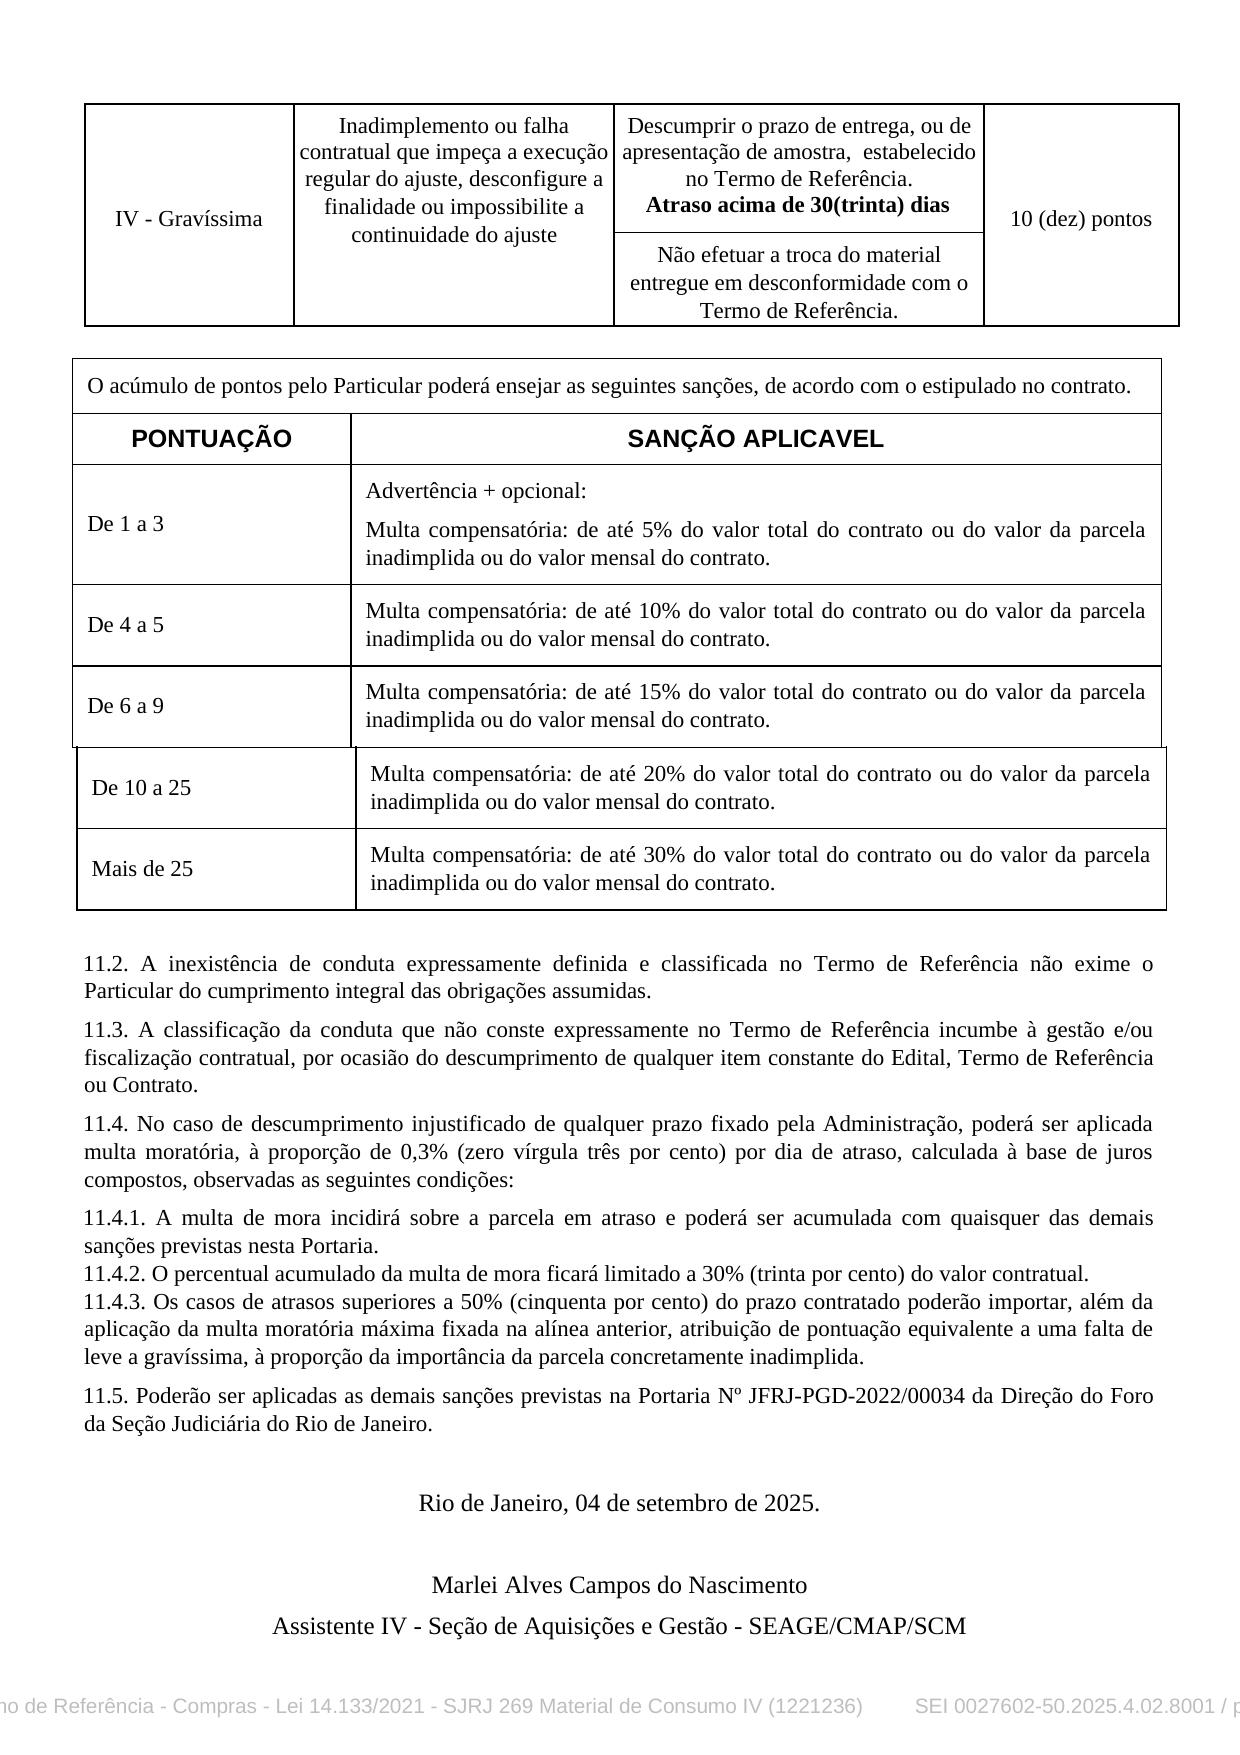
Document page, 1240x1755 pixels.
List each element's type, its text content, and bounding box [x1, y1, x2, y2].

table_cell [1162, 584, 1166, 665]
table_header [1162, 358, 1166, 412]
table_header O acúmulo de pontos pelo Particular poderá ensejar as seguintes sanções, de acordo com o estipulado no contrato. [73, 359, 1161, 412]
table_cell De 6 a 9 [73, 667, 350, 746]
text Rio de Janeiro, 04 de setembro de 2025. [75, 1488, 1163, 1517]
table_cell PONTUAÇÃO [73, 414, 350, 464]
text 11.4.3. Os casos de atrasos superiores a 50% (cinquenta por cento) do prazo contratado poderão importar, além da aplicação da multa moratória máxima fixada na alínea anterior, atribuição de pontuação equivalente a uma falta de leve a gravíssima, à proporção da importância da parcela concretamente inadimplida. [83, 1288, 1155, 1369]
table_cell Multa compensatória: de até 10% do valor total do contrato ou do valor da parcela inadimplida ou do valor mensal do contrato. [352, 585, 1161, 665]
text Assistente IV - Seção de Aquisições e Gestão - SEAGE/CMAP/SCM [75, 1611, 1163, 1640]
table_cell Multa compensatória: de até 20% do valor total do contrato ou do valor da parcela inadimplida ou do valor mensal do contrato. [357, 748, 1166, 828]
table_cell IV - Gravíssima [86, 105, 293, 325]
text 11.3. A classificação da conduta que não conste expressamente no Termo de Referência incumbe à gestão e/ou fiscalização contratual, por ocasião do descumprimento de qualquer item constante do Edital, Termo de Referência ou Contrato. [83, 1016, 1155, 1098]
text 11.2. A inexistência de conduta expressamente definida e classificada no Termo de Referência não exime o Particular do cumprimento integral das obrigações assumidas. [83, 950, 1155, 1004]
table_cell De 10 a 25 [78, 748, 355, 828]
table_cell Advertência + opcional: Multa compensatória: de até 5% do valor total do contrato ou do valor da parcela inadimplida ou do valor mensal do contrato. [352, 465, 1161, 584]
text 11.4.2. O percentual acumulado da multa de mora ficará limitado a 30% (trinta por cento) do valor contratual. [83, 1260, 1155, 1286]
table_cell Mais de 25 [78, 829, 355, 909]
table_cell SANÇÃO APLICAVEL [352, 414, 1161, 464]
table_cell [1162, 464, 1166, 584]
table_cell Não efetuar a troca do material entregue em desconformidade com o Termo de Referência. [615, 233, 983, 325]
table_cell [1162, 665, 1166, 746]
table_cell Multa compensatória: de até 15% do valor total do contrato ou do valor da parcela inadimplida ou do valor mensal do contrato. [352, 667, 1161, 746]
table_cell 10 (dez) pontos [985, 105, 1178, 325]
text 11.5. Poderão ser aplicadas as demais sanções previstas na Portaria Nº JFRJ-PGD-2022/00034 da Direção do Foro da Seção Judiciária do Rio de Janeiro. [83, 1382, 1155, 1436]
table_cell [1162, 413, 1166, 464]
text 11.4.1. A multa de mora incidirá sobre a parcela em atraso e poderá ser acumulada com quaisquer das demais sanções previstas nesta Portaria. [83, 1204, 1155, 1258]
text 11.4. No caso de descumprimento injustificado de qualquer prazo fixado pela Administração, poderá ser aplicada multa moratória, à proporção de 0,3% (zero vírgula três por cento) por dia de atraso, calculada à base de juros compostos, observadas as seguintes condições: [83, 1110, 1155, 1192]
table_cell De 1 a 3 [73, 465, 350, 584]
table_cell Inadimplemento ou falha contratual que impeça a execução regular do ajuste, desconfigure a finalidade ou impossibilite a continuidade do ajuste [295, 105, 613, 325]
text Marlei Alves Campos do Nascimento [75, 1570, 1164, 1599]
table_cell Descumprir o prazo de entrega, ou de apresentação de amostra, estabelecido no Termo de Referência. Atraso acima de 30(trinta) dias [615, 105, 983, 232]
table_cell Multa compensatória: de até 30% do valor total do contrato ou do valor da parcela inadimplida ou do valor mensal do contrato. [357, 829, 1166, 909]
table_cell De 4 a 5 [73, 585, 350, 665]
